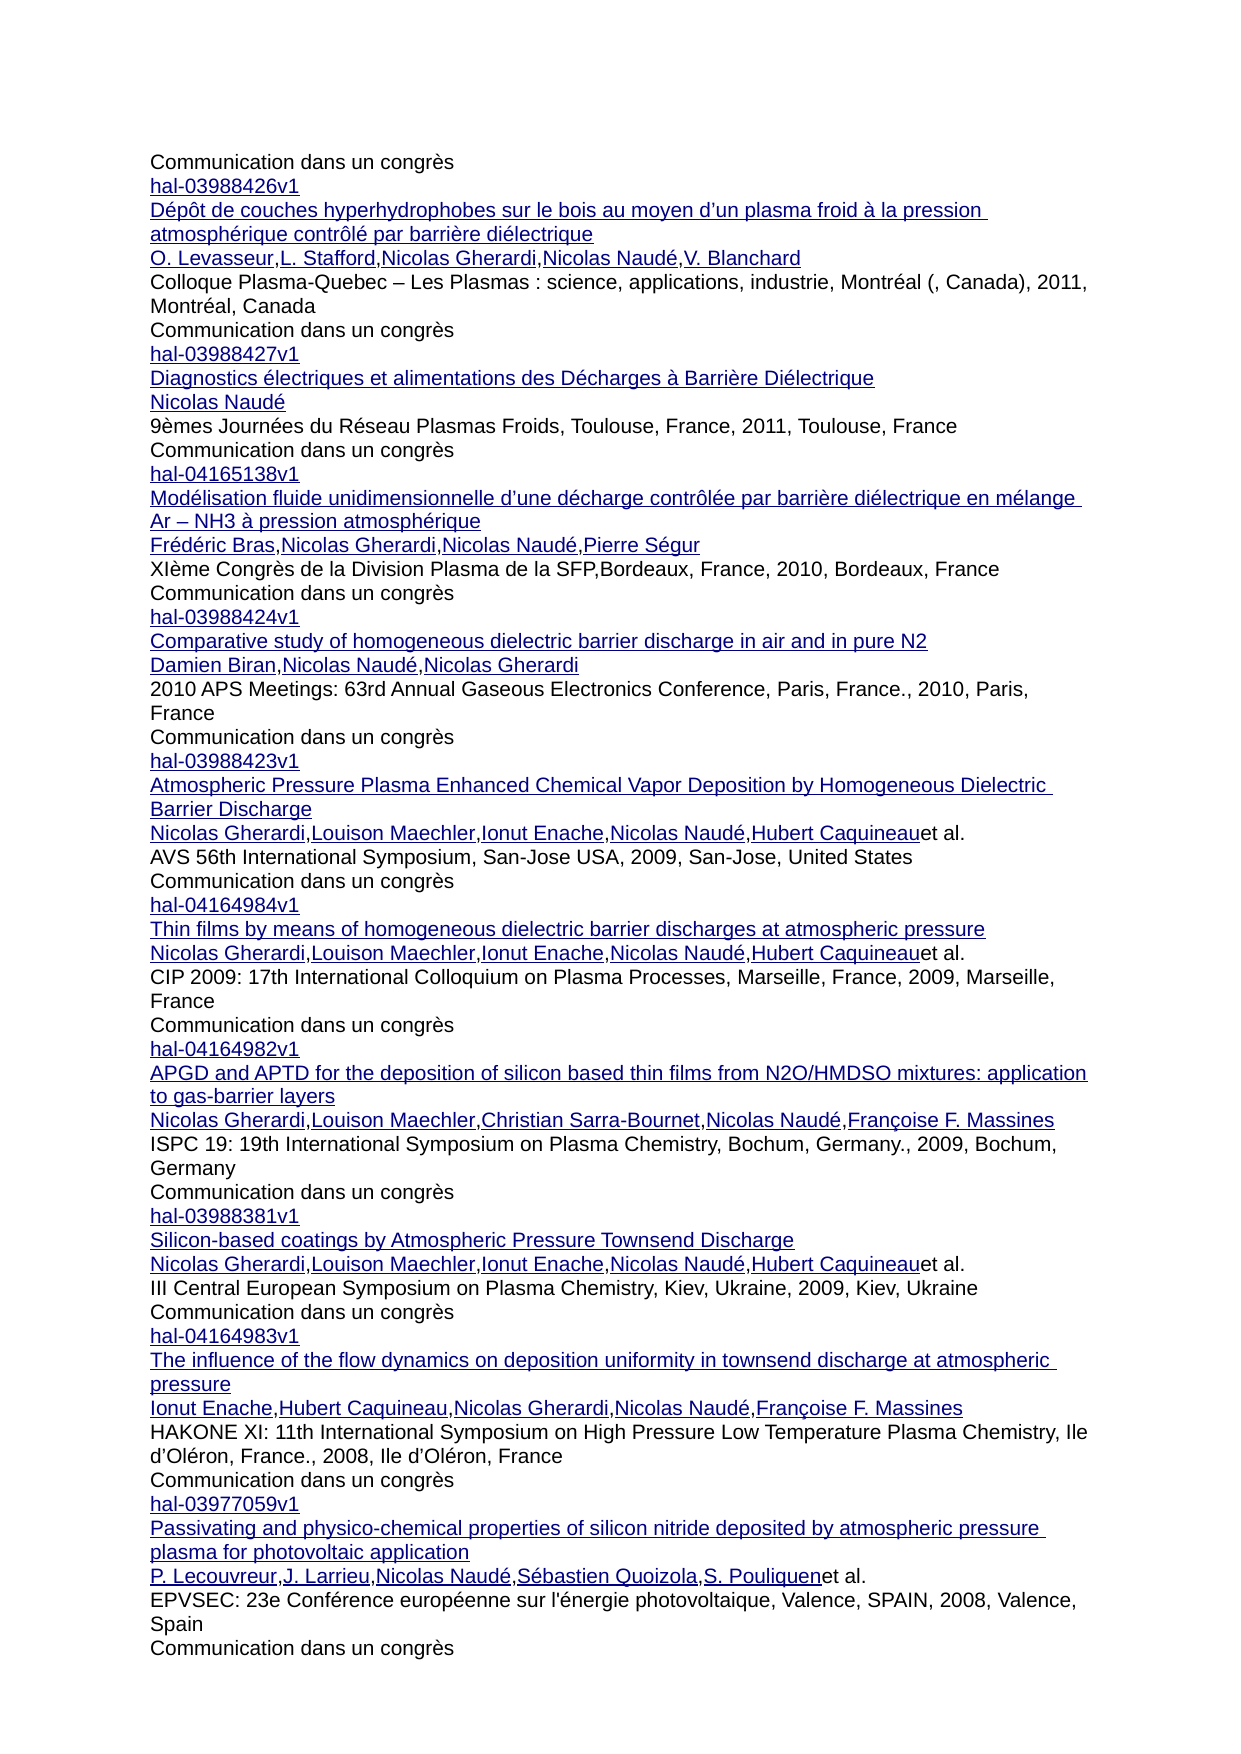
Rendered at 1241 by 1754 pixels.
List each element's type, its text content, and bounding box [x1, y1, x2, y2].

table_cell Dépôt de couches hyperhydrophobes sur le bois au moyen d’un plasma froid à la pression atmosphérique contrôlé par barrière diélectrique O. Levasseur,L. Stafford,Nicolas Gherardi,Nicolas Naudé,V. Blanchard Colloque Plasma-Quebec – Les Plasmas : science, applications, industrie, Montréal (, Canada), 2011, Montréal, Canada Communication dans un congrès hal-03988427v1 [150, 198, 1090, 366]
table_cell The influence of the flow dynamics on deposition uniformity in townsend discharge at atmospheric pressure Ionut Enache,Hubert Caquineau,Nicolas Gherardi,Nicolas Naudé,Françoise F. Massines HAKONE XI: 11th International Symposium on High Pressure Low Temperature Plasma Chemistry, Ile d’Oléron, France., 2008, Ile d’Oléron, France Communication dans un congrès hal-03977059v1 [150, 1348, 1090, 1516]
table_cell Communication dans un congrès hal-03988426v1 [150, 150, 1090, 198]
table_cell Modélisation fluide unidimensionnelle d’une décharge contrôlée par barrière diélectrique en mélange Ar – NH3 à pression atmosphérique Frédéric Bras,Nicolas Gherardi,Nicolas Naudé,Pierre Ségur XIème Congrès de la Division Plasma de la SFP,Bordeaux, France, 2010, Bordeaux, France Communication dans un congrès hal-03988424v1 [150, 485, 1090, 629]
table_cell Comparative study of homogeneous dielectric barrier discharge in air and in pure N2 Damien Biran,Nicolas Naudé,Nicolas Gherardi 2010 APS Meetings: 63rd Annual Gaseous Electronics Conference, Paris, France., 2010, Paris, France Communication dans un congrès hal-03988423v1 [150, 629, 1090, 773]
table_cell Thin films by means of homogeneous dielectric barrier discharges at atmospheric pressure Nicolas Gherardi,Louison Maechler,Ionut Enache,Nicolas Naudé,Hubert Caquineauet al. CIP 2009: 17th International Colloquium on Plasma Processes, Marseille, France, 2009, Marseille, France Communication dans un congrès hal-04164982v1 [150, 917, 1090, 1060]
table_cell Diagnostics électriques et alimentations des Décharges à Barrière Diélectrique Nicolas Naudé 9èmes Journées du Réseau Plasmas Froids, Toulouse, France, 2011, Toulouse, France Communication dans un congrès hal-04165138v1 [150, 366, 1090, 485]
table_cell Passivating and physico-chemical properties of silicon nitride deposited by atmospheric pressure plasma for photovoltaic application P. Lecouvreur,J. Larrieu,Nicolas Naudé,Sébastien Quoizola,S. Pouliquenet al. EPVSEC: 23e Conférence européenne sur l'énergie photovoltaique, Valence, SPAIN, 2008, Valence, Spain Communication dans un congrès [150, 1516, 1090, 1659]
table_cell Silicon-based coatings by Atmospheric Pressure Townsend Discharge Nicolas Gherardi,Louison Maechler,Ionut Enache,Nicolas Naudé,Hubert Caquineauet al. III Central European Symposium on Plasma Chemistry, Kiev, Ukraine, 2009, Kiev, Ukraine Communication dans un congrès hal-04164983v1 [150, 1228, 1090, 1348]
table_cell APGD and APTD for the deposition of silicon based thin films from N2O/HMDSO mixtures: application to gas-barrier layers Nicolas Gherardi,Louison Maechler,Christian Sarra-Bournet,Nicolas Naudé,Françoise F. Massines ISPC 19: 19th International Symposium on Plasma Chemistry, Bochum, Germany., 2009, Bochum, Germany Communication dans un congrès hal-03988381v1 [150, 1060, 1090, 1228]
table_cell Atmospheric Pressure Plasma Enhanced Chemical Vapor Deposition by Homogeneous Dielectric Barrier Discharge Nicolas Gherardi,Louison Maechler,Ionut Enache,Nicolas Naudé,Hubert Caquineauet al. AVS 56th International Symposium, San-Jose USA, 2009, San-Jose, United States Communication dans un congrès hal-04164984v1 [150, 773, 1090, 917]
